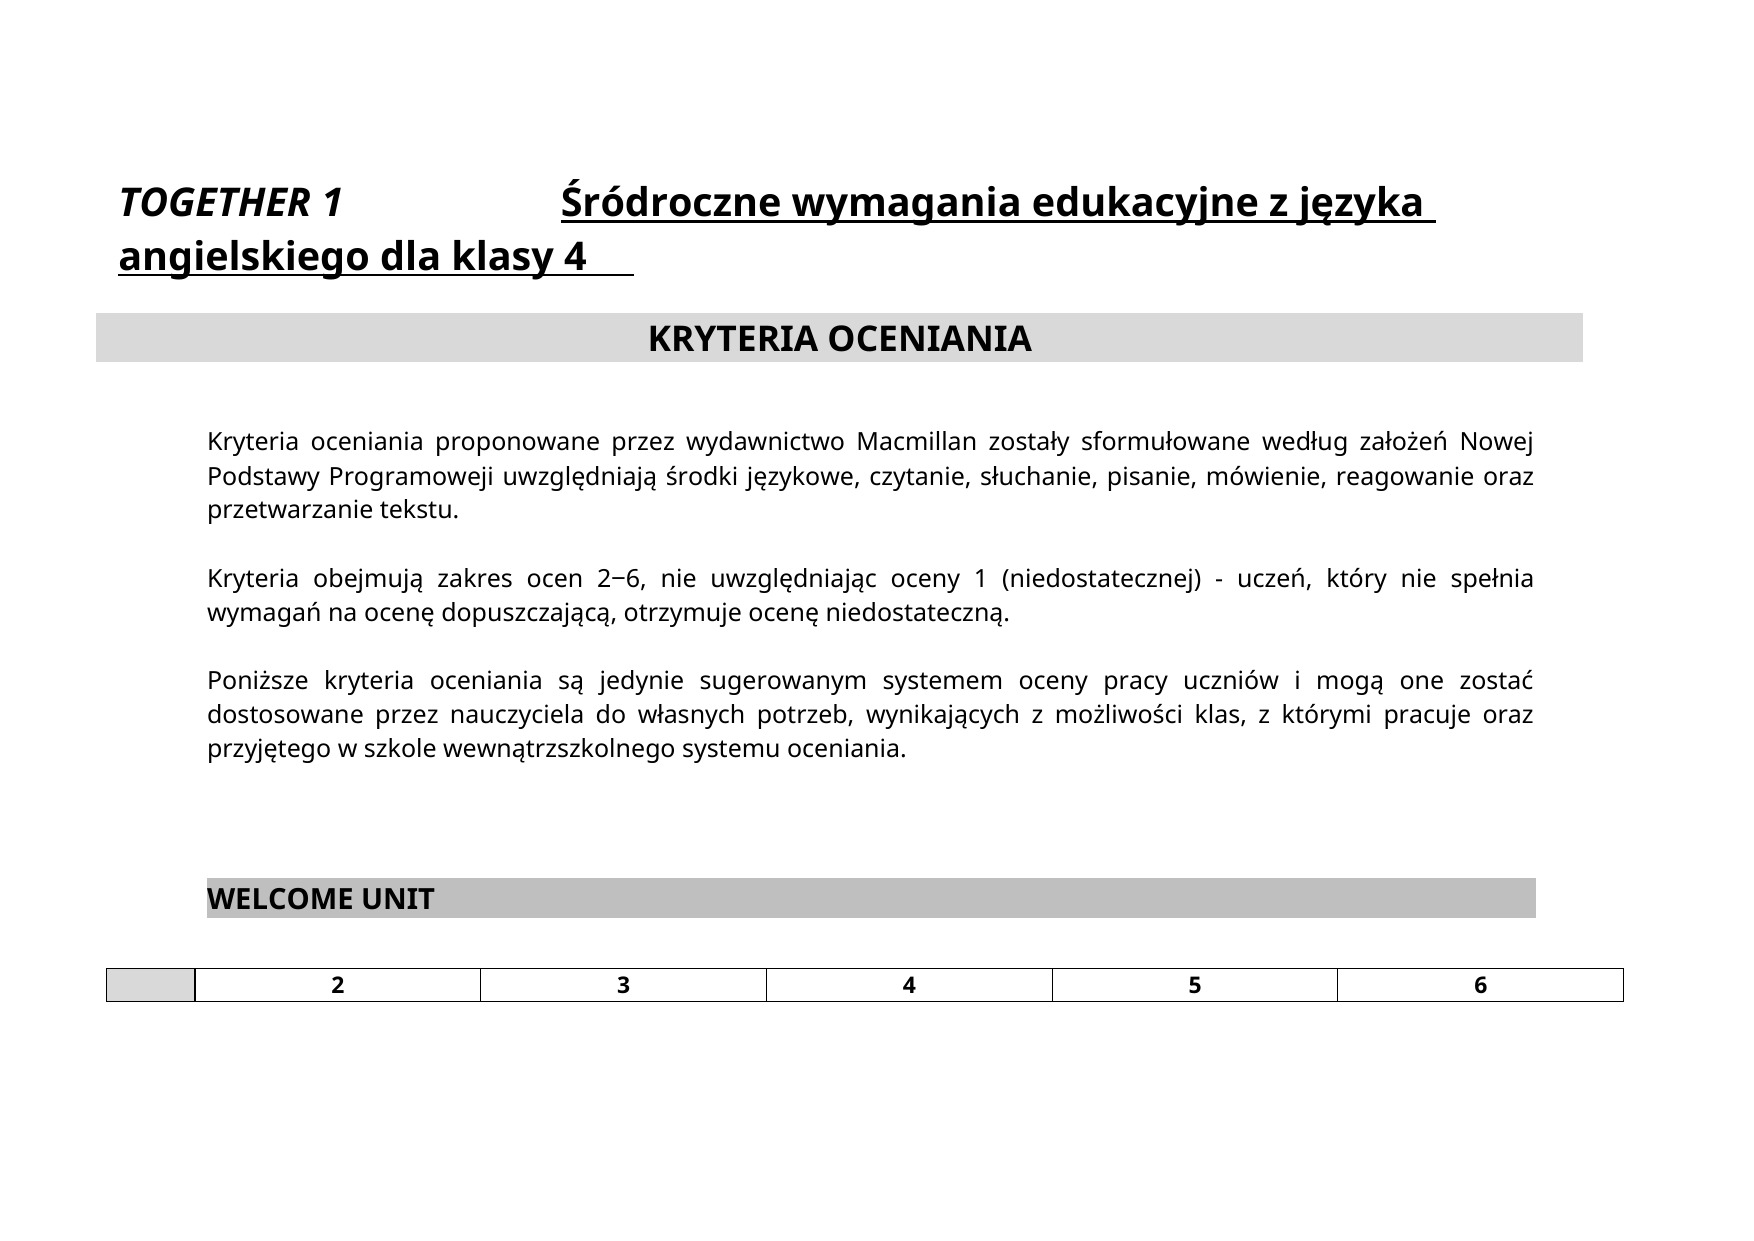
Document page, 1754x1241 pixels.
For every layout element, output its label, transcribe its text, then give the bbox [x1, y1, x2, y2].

table_header KRYTERIA OCENIANIA [96, 313, 1583, 362]
text Kryteria obejmują zakres ocen 2‒6, nie uwzględniając oceny 1 (niedostatecznej) - uczeń, który nie spełnia wymagań na ocenę dopuszczającą, otrzymuje ocenę niedostateczną. [207, 560, 1536, 628]
text Poniższe kryteria oceniania są jedynie sugerowanym systemem oceny pracy uczniów i mogą one zostać dostosowane przez nauczyciela do własnych potrzeb, wynikających z możliwości klas, z którymi pracuje oraz przyjętego w szkole wewnątrzszkolnego systemu oceniania. [207, 662, 1536, 765]
table_header 3 [481, 969, 766, 1001]
text WELCOME UNIT [207, 878, 1536, 918]
table_header 5 [1053, 969, 1337, 1001]
table_header [107, 969, 194, 1001]
table_header 6 [1338, 969, 1623, 1001]
table_header 2 [196, 969, 480, 1001]
text TOGETHER 1 Śródroczne wymagania edukacyjne z języka angielskiego dla klasy 4 [118, 174, 1636, 282]
text Kryteria oceniania proponowane przez wydawnictwo Macmillan zostały sformułowane według założeń Nowej Podstawy Programoweji uwzględniają środki językowe, czytanie, słuchanie, pisanie, mówienie, reagowanie oraz przetwarzanie tekstu. [207, 424, 1536, 526]
table_header 4 [767, 969, 1052, 1001]
